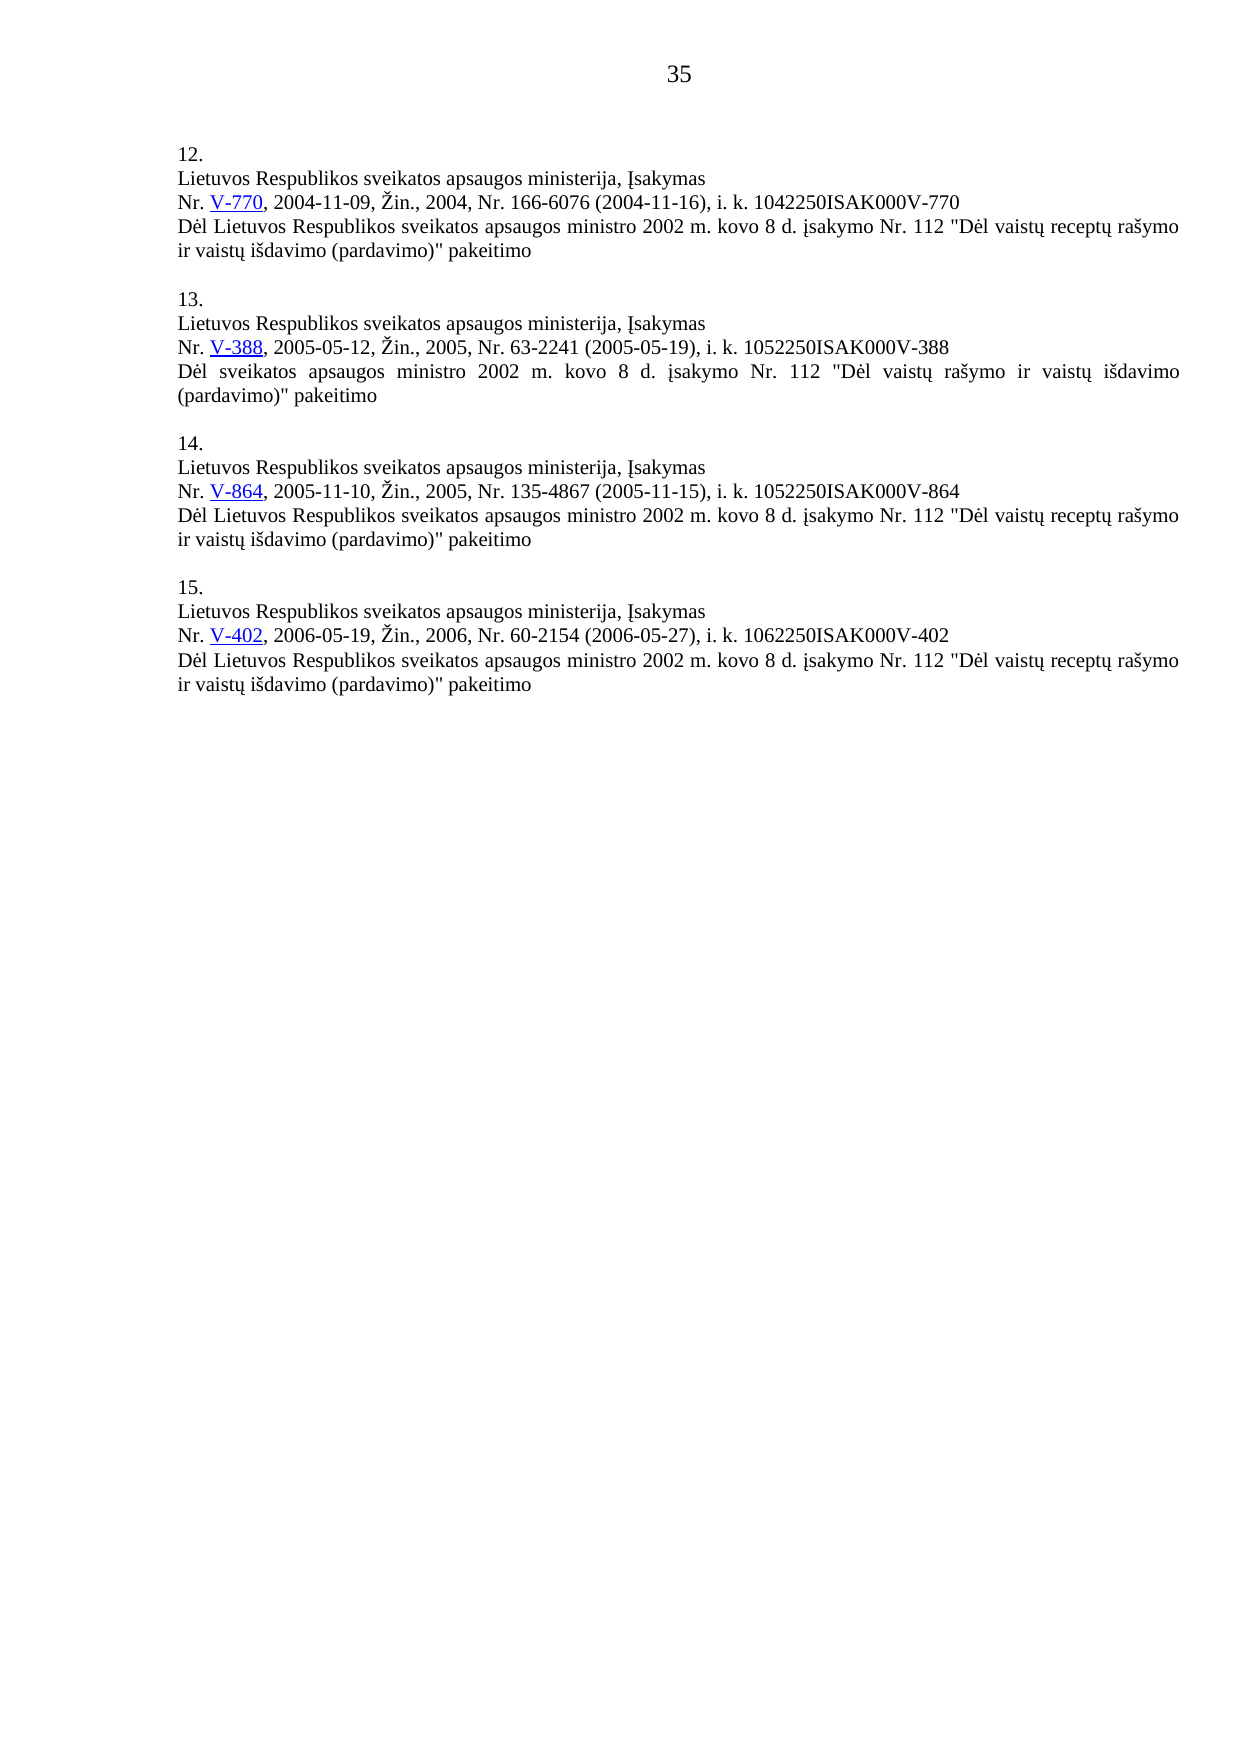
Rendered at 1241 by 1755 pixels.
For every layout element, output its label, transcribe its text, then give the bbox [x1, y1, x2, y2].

text Lietuvos Respublikos sveikatos apsaugos ministerija, Įsakymas [177, 599, 1181, 623]
text Nr. V-864, 2005-11-10, Žin., 2005, Nr. 135-4867 (2005-11-15), i. k. 1052250ISAK000V-864 [177, 479, 1181, 503]
text 13. [177, 287, 1181, 311]
text Lietuvos Respublikos sveikatos apsaugos ministerija, Įsakymas [177, 166, 1181, 190]
text Dėl Lietuvos Respublikos sveikatos apsaugos ministro 2002 m. kovo 8 d. įsakymo Nr. 112 "Dėl vaistų receptų rašymo ir vaistų išdavimo (pardavimo)" pakeitimo [177, 503, 1181, 551]
text Nr. V-402, 2006-05-19, Žin., 2006, Nr. 60-2154 (2006-05-27), i. k. 1062250ISAK000V-402 [177, 623, 1181, 647]
text Nr. V-770, 2004-11-09, Žin., 2004, Nr. 166-6076 (2004-11-16), i. k. 1042250ISAK000V-770 [177, 190, 1181, 214]
text Lietuvos Respublikos sveikatos apsaugos ministerija, Įsakymas [177, 311, 1181, 335]
text 14. [177, 431, 1181, 455]
text Dėl Lietuvos Respublikos sveikatos apsaugos ministro 2002 m. kovo 8 d. įsakymo Nr. 112 "Dėl vaistų receptų rašymo ir vaistų išdavimo (pardavimo)" pakeitimo [177, 214, 1181, 262]
text Dėl sveikatos apsaugos ministro 2002 m. kovo 8 d. įsakymo Nr. 112 "Dėl vaistų rašymo ir vaistų išdavimo (pardavimo)" pakeitimo [177, 359, 1181, 407]
text 15. [177, 575, 1181, 599]
text Nr. V-388, 2005-05-12, Žin., 2005, Nr. 63-2241 (2005-05-19), i. k. 1052250ISAK000V-388 [177, 335, 1181, 359]
text 12. [177, 142, 1181, 166]
text Lietuvos Respublikos sveikatos apsaugos ministerija, Įsakymas [177, 455, 1181, 479]
text Dėl Lietuvos Respublikos sveikatos apsaugos ministro 2002 m. kovo 8 d. įsakymo Nr. 112 "Dėl vaistų receptų rašymo ir vaistų išdavimo (pardavimo)" pakeitimo [177, 647, 1181, 696]
